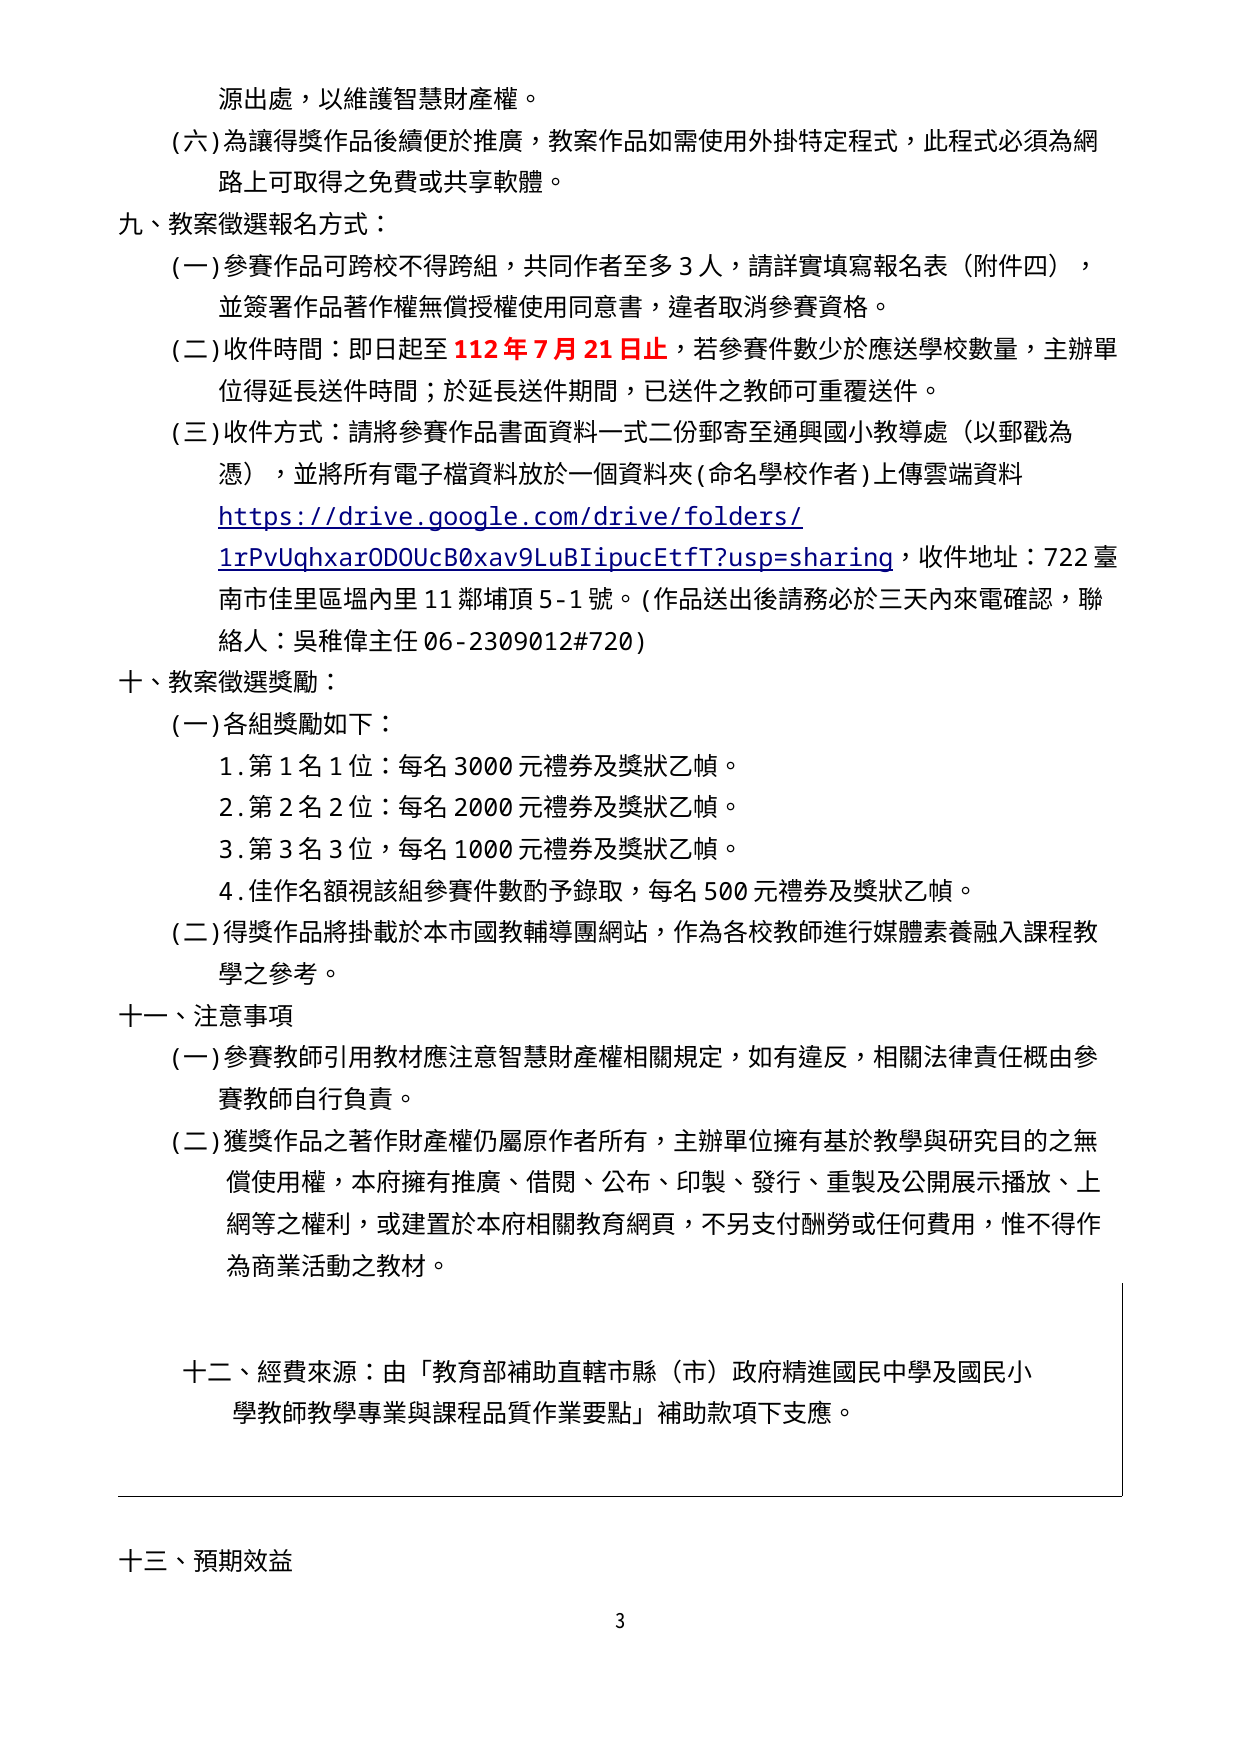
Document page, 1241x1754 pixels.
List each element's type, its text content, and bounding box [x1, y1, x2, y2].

text (一)參賽作品可跨校不得跨組，共同作者至多3人，請詳實填寫報名表（附件四），並簽署作品著作權無償授權使用同意書，違者取消參賽資格。 [168, 242, 1122, 325]
text 十三、預期效益 [118, 1537, 1122, 1579]
text 十二、經費來源：由「教育部補助直轄市縣（市）政府精進國民中學及國民小學教師教學專業與課程品質作業要點」補助款項下支應。 [118, 1283, 1122, 1496]
text 十、教案徵選獎勵： [118, 658, 1122, 700]
text 3.第3名3位，每名1000元禮券及獎狀乙幀。 [218, 825, 1122, 867]
text 4.佳作名額視該組參賽件數酌予錄取，每名500元禮券及獎狀乙幀。 [218, 867, 1122, 908]
text (二)獲獎作品之著作財產權仍屬原作者所有，主辦單位擁有基於教學與研究目的之無償使用權，本府擁有推廣、借閱、公布、印製、發行、重製及公開展示播放、上網等之權利，或建置於本府相關教育網頁，不另支付酬勞或任何費用，惟不得作為商業活動之教材。 [168, 1117, 1122, 1283]
text 源出處，以維護智慧財產權。 [168, 75, 1122, 117]
text (一)各組獎勵如下： [168, 700, 1122, 742]
text (一)參賽教師引用教材應注意智慧財產權相關規定，如有違反，相關法律責任概由參賽教師自行負責。 [168, 1033, 1122, 1117]
text 2.第2名2位：每名2000元禮券及獎狀乙幀。 [218, 783, 1122, 825]
text 1.第1名1位：每名3000元禮券及獎狀乙幀。 [218, 742, 1122, 783]
text 九、教案徵選報名方式： [118, 200, 1122, 242]
text (二)得獎作品將掛載於本市國教輔導團網站，作為各校教師進行媒體素養融入課程教學之參考。 [168, 908, 1122, 992]
text (三)收件方式：請將參賽作品書面資料一式二份郵寄至通興國小教導處（以郵戳為憑），並將所有電子檔資料放於一個資料夾(命名學校作者)上傳雲端資料https://drive.google.com/drive/folders/1rPvUqhxarODOUcB0xav9LuBIipucEtfT?usp=sharing，收件地址：722臺南市佳里區塭內里11鄰埔頂5-1號。(作品送出後請務必於三天內來電確認，聯絡人：吳稚偉主任06-2309012#720) [168, 408, 1122, 658]
text 十一、注意事項 [118, 992, 1122, 1033]
text (二)收件時間：即日起至112年7月21日止，若參賽件數少於應送學校數量，主辦單位得延長送件時間；於延長送件期間，已送件之教師可重覆送件。 [168, 325, 1122, 408]
text (六)為讓得獎作品後續便於推廣，教案作品如需使用外掛特定程式，此程式必須為網路上可取得之免費或共享軟體。 [168, 117, 1122, 200]
